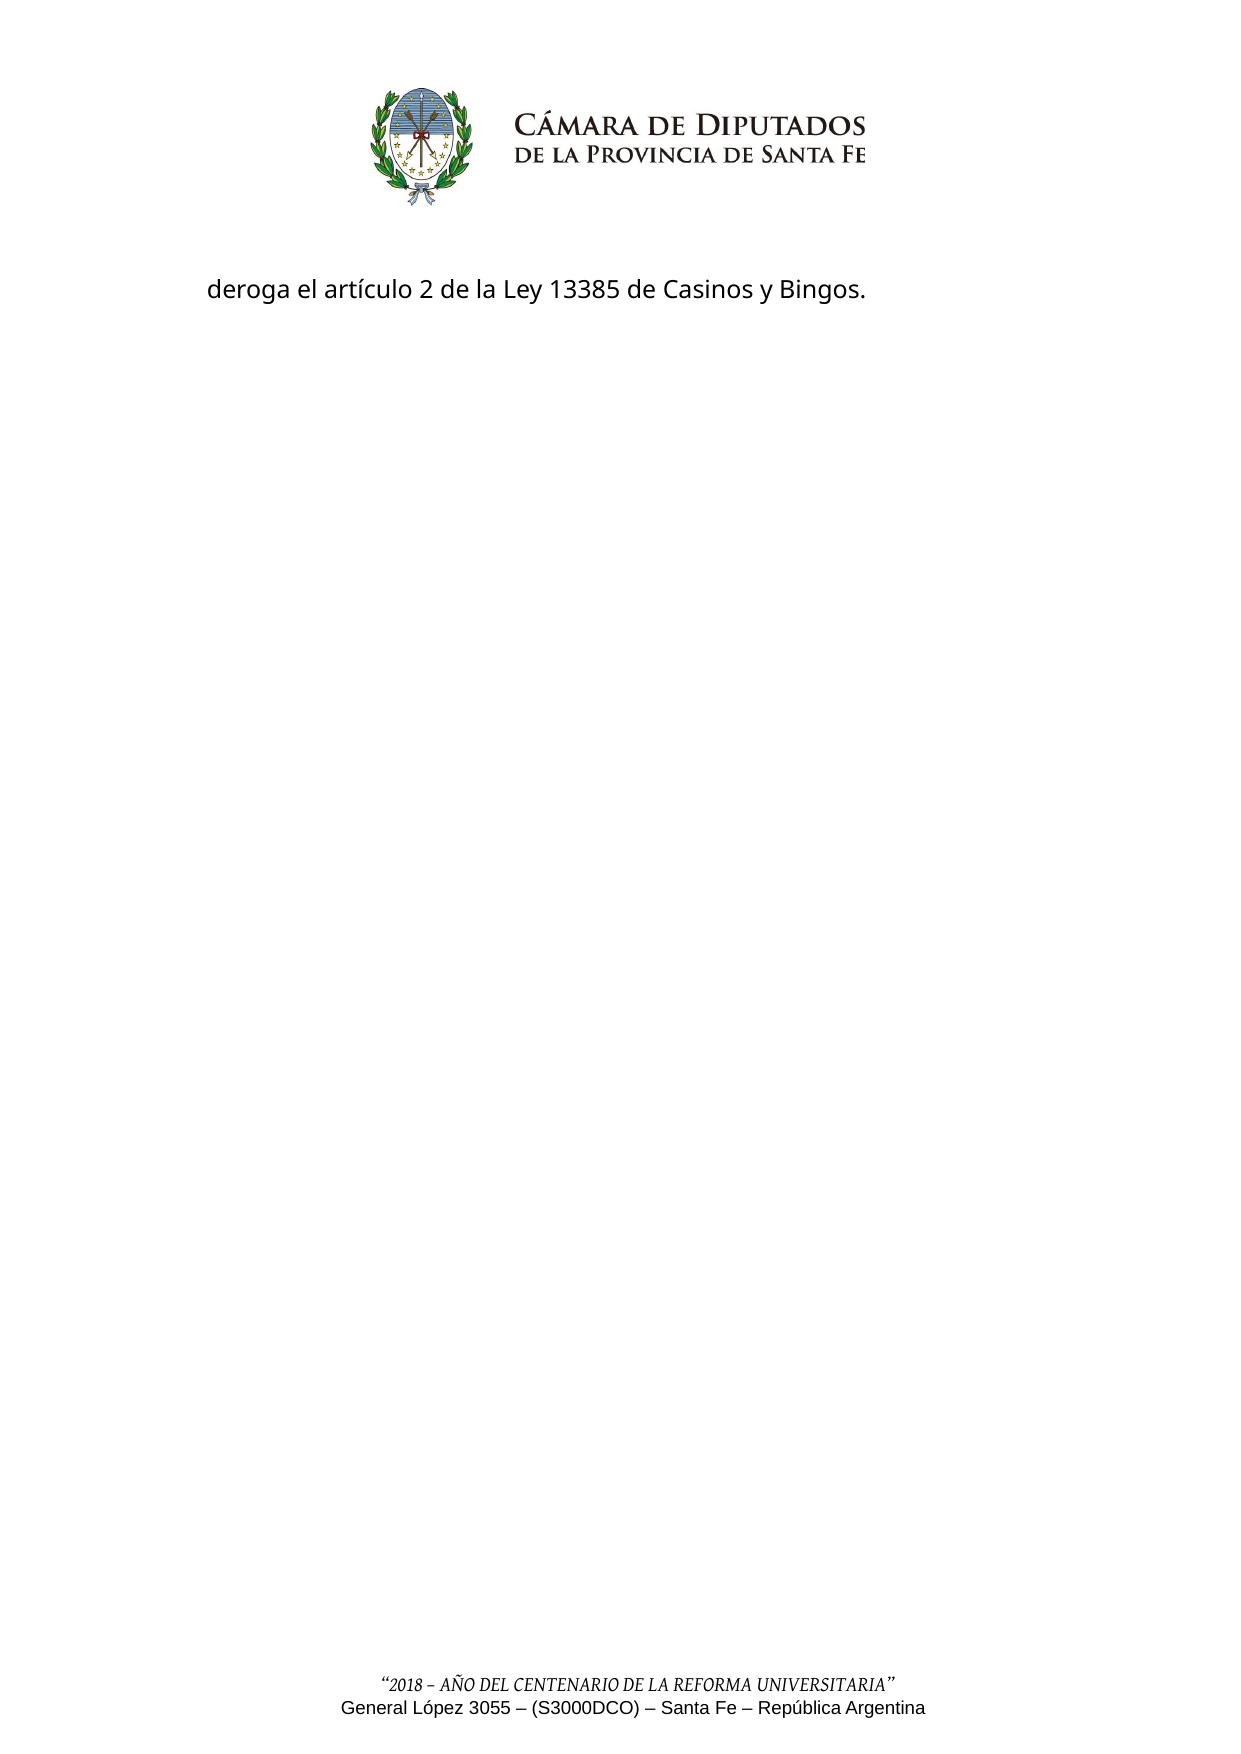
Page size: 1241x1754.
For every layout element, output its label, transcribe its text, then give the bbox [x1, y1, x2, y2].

text deroga el artículo 2 de la Ley 13385 de Casinos y Bingos. [207, 272, 1152, 306]
picture [370, 88, 866, 210]
